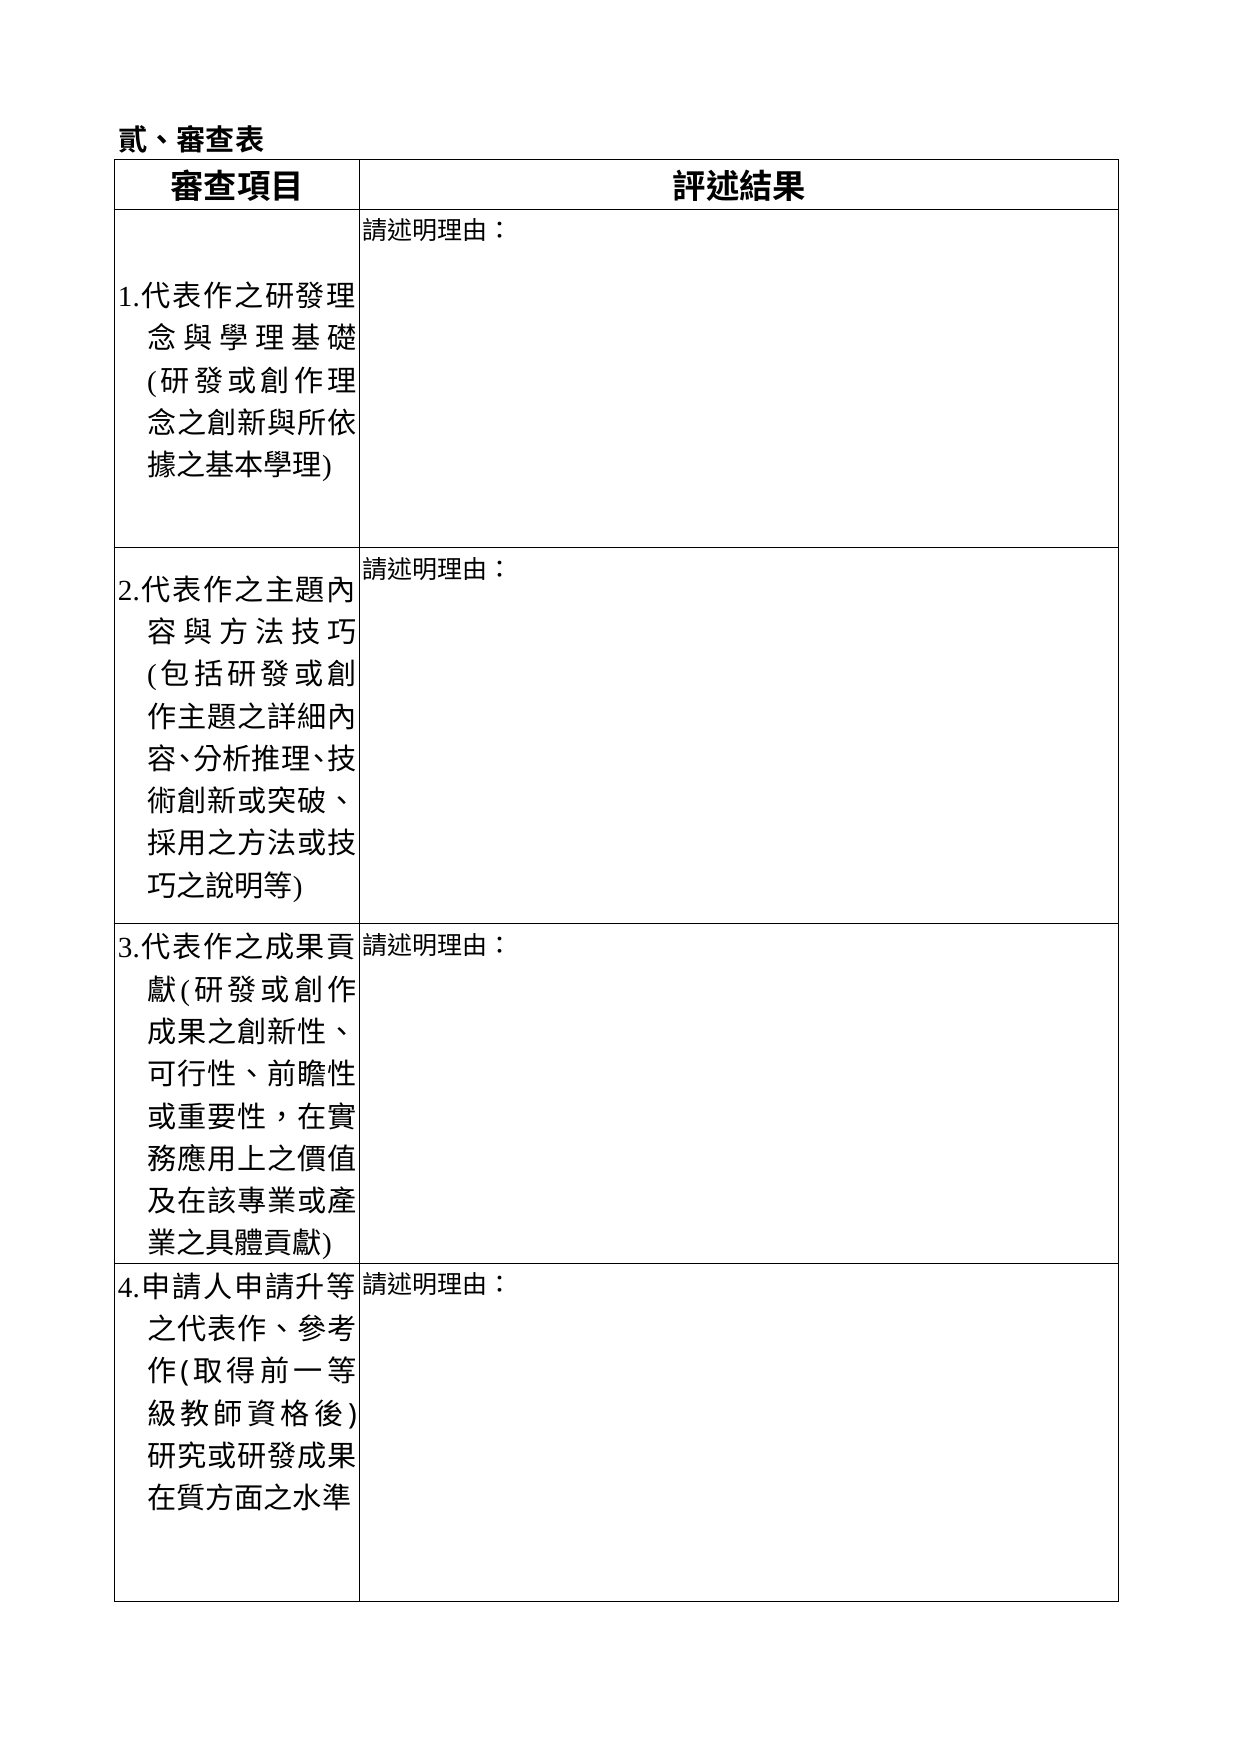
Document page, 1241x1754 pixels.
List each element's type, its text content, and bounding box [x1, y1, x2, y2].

table_header 評述結果 [360, 160, 1118, 208]
table_cell 4.申請人申請升等之代表作、參考作(取得前一等級教師資格後)研究或研發成果在質方面之水準 [115, 1264, 359, 1601]
table_cell 3.代表作之成果貢獻(研發或創作成果之創新性、可行性、前瞻性或重要性，在實務應用上之價值及在該專業或產業之具體貢獻) [115, 924, 359, 1262]
table_cell 請述明理由： [360, 1264, 1118, 1601]
table_cell 請述明理由： [360, 548, 1118, 923]
table_header 審查項目 [115, 160, 359, 208]
table_cell 1.代表作之研發理念與學理基礎(研發或創作理念之創新與所依據之基本學理) [115, 210, 359, 547]
table_cell 請述明理由： [360, 210, 1118, 547]
text 貳、審查表 [118, 117, 1122, 159]
table_cell 2.代表作之主題內容與方法技巧(包括研發或創作主題之詳細內容、分析推理、技術創新或突破、採用之方法或技巧之說明等) [115, 548, 359, 923]
table_cell 請述明理由： [360, 924, 1118, 1262]
